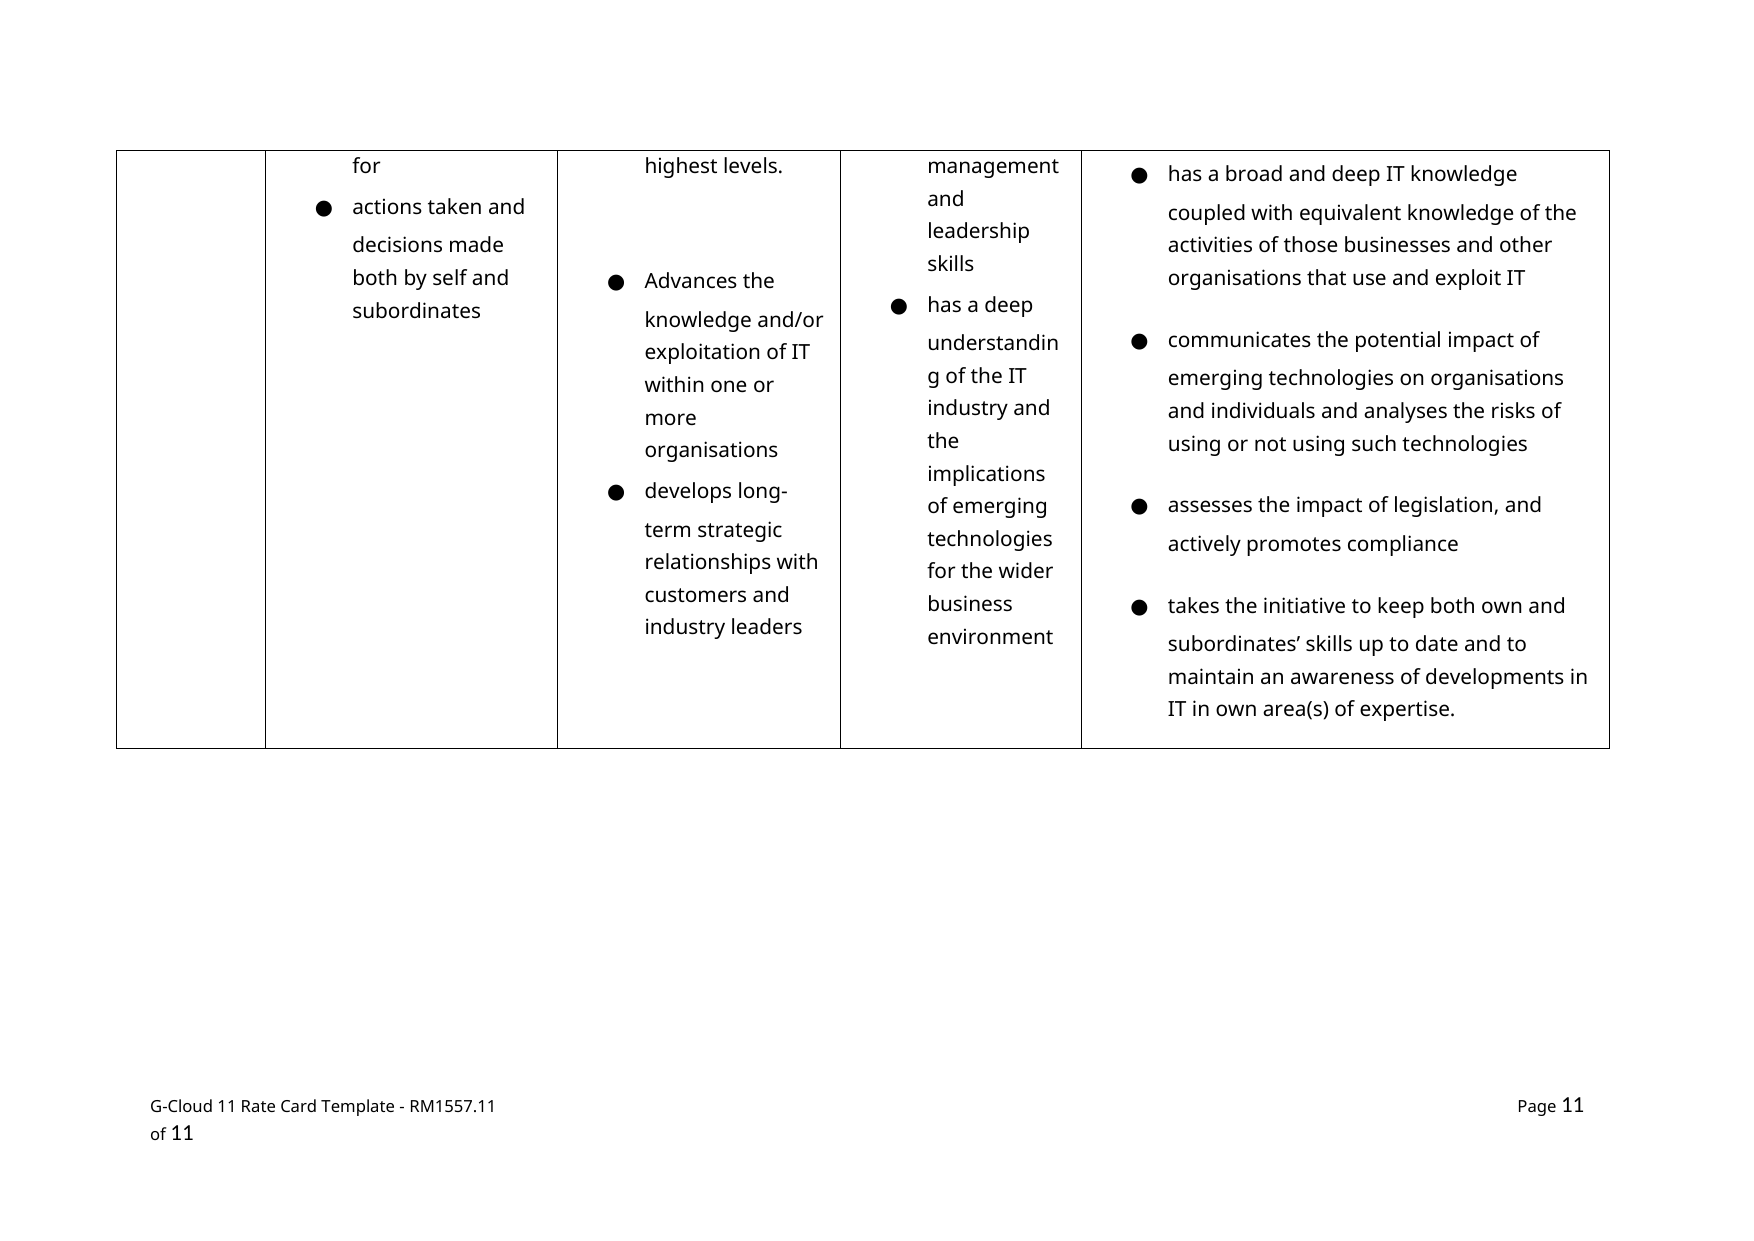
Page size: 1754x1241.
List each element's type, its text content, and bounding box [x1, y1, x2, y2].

table_cell has a full range of strategic management and leadership skills understands, explains and presents complex technical ideas to both technical and non-technical audiences at all levels up to the highest in a persuasive and convincing manner has a broad and deep IT knowledge coupled with equivalent knowledge of the activities of those businesses and other organisations that use and exploit IT communicates the potential impact of emerging technologies on organisations and individuals and analyses the risks of using or not using such technologies assesses the impact of legislation, and actively promotes compliance takes the initiative to keep both own and subordinates’ skills up to date and to maintain an awareness of developments in IT in own area(s) of expertise. [1082, 151, 1609, 748]
table_cell management and leadership skills has a deep understanding of the IT industry and the implications of emerging technologies for the wider business environment [841, 151, 1081, 748]
table_cell highest levels. Advances the knowledge and/or exploitation of IT within one or more organisations develops long-term strategic relationships with customers and industry leaders [558, 151, 840, 748]
table_cell [117, 151, 265, 748]
table_cell has authority and responsibility for all aspects of a significant area of work, including policy formation and application is fully accountable for actions taken and decisions made both by self and subordinates [266, 151, 557, 748]
